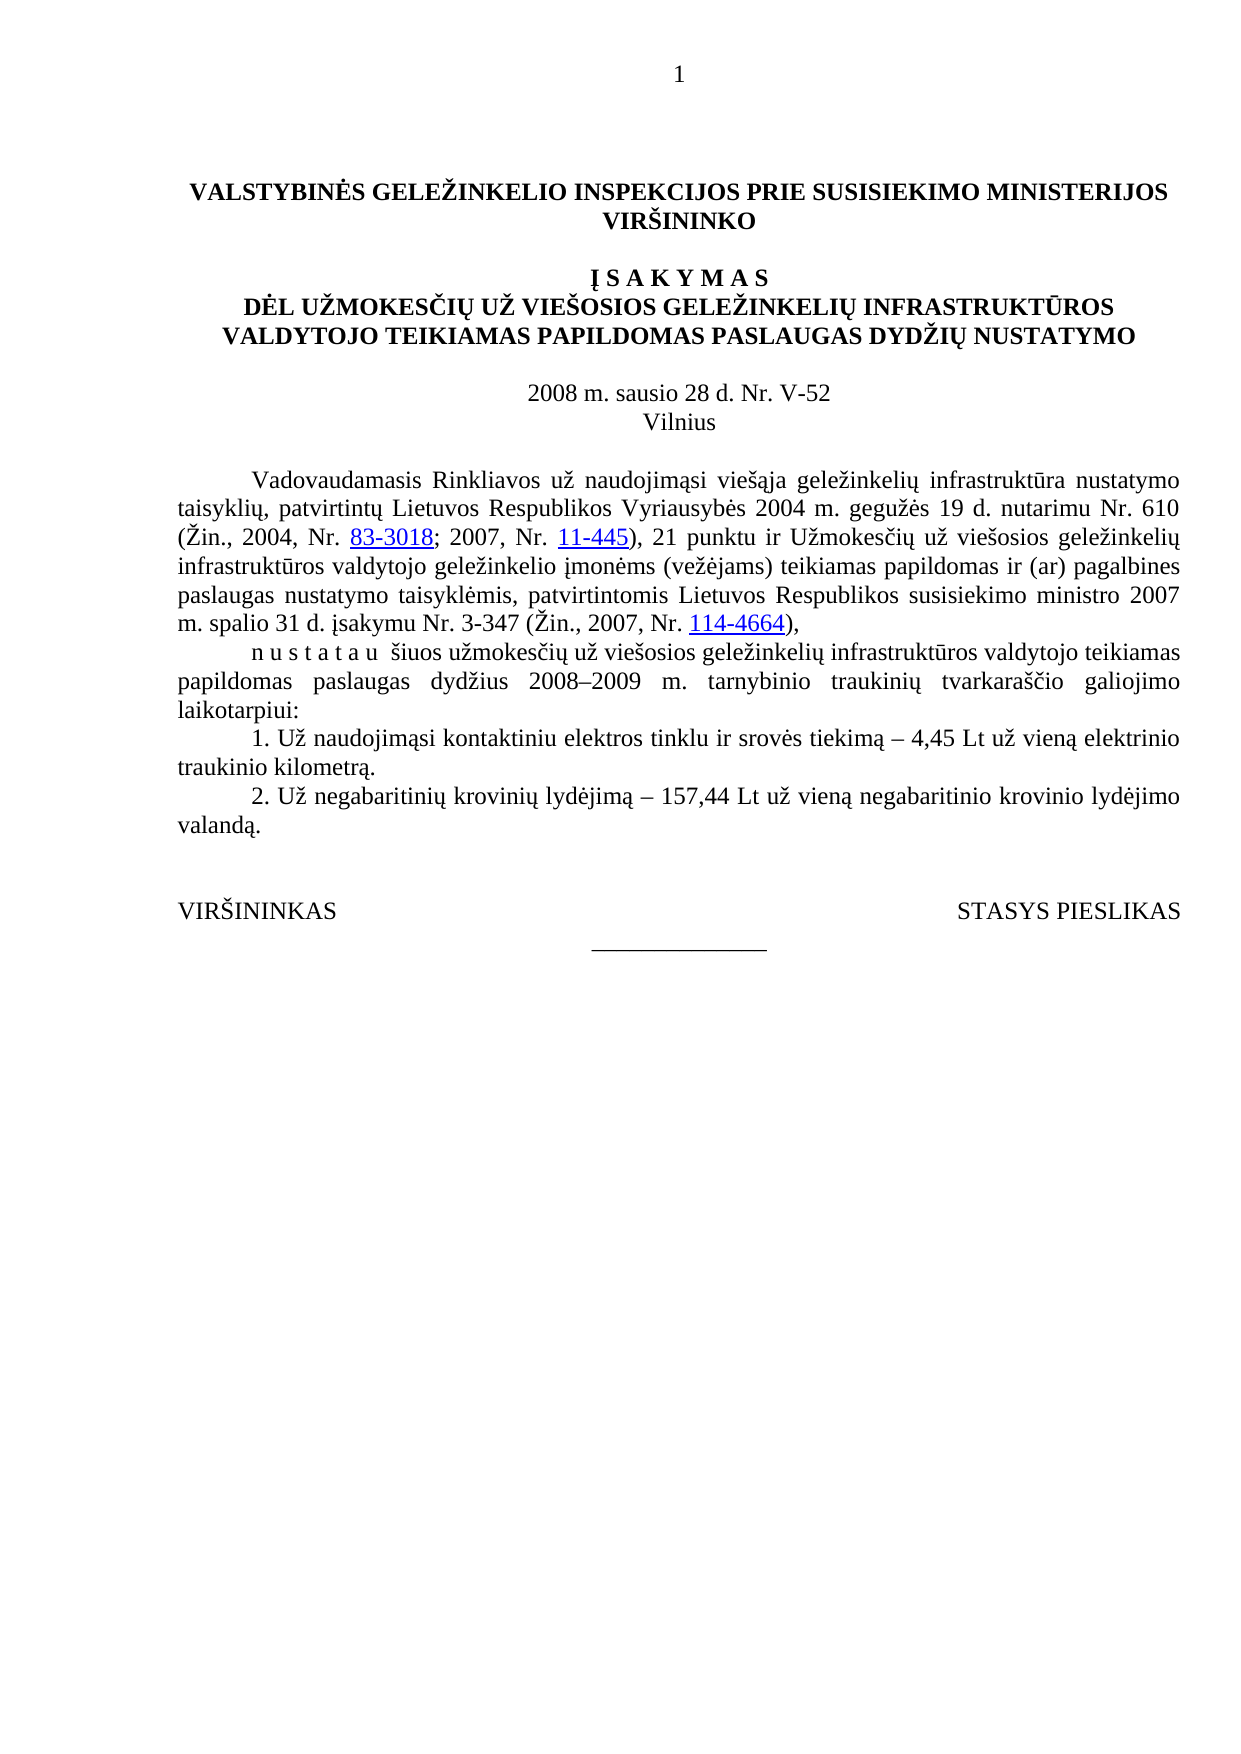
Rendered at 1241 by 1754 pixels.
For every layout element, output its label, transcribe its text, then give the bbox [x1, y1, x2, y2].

text 1. Už naudojimąsi kontaktiniu elektros tinklu ir srovės tiekimą – 4,45 Lt už vieną elektrinio traukinio kilometrą. [177, 723, 1181, 781]
text VALSTYBINĖS GELEŽINKELIO INSPEKCIJOS PRIE SUSISIEKIMO MINISTERIJOS VIRŠININKO [177, 177, 1181, 235]
text Vilnius [177, 407, 1181, 436]
text DĖL UŽMOKESČIŲ UŽ VIEŠOSIOS GELEŽINKELIŲ INFRASTRUKTŪROS VALDYTOJO TEIKIAMAS PAPILDOMAS PASLAUGAS DYDŽIŲ NUSTATYMO [177, 292, 1181, 350]
text 2. Už negabaritinių krovinių lydėjimą – 157,44 Lt už vieną negabaritinio krovinio lydėjimo valandą. [177, 781, 1181, 838]
text ______________ [177, 925, 1181, 953]
text Į S A K Y M A S [177, 263, 1181, 292]
text 2008 m. sausio 28 d. Nr. V-52 [177, 378, 1181, 407]
text Vadovaudamasis Rinkliavos už naudojimąsi viešąja geležinkelių infrastruktūra nustatymo taisyklių, patvirtintų Lietuvos Respublikos Vyriausybės 2004 m. gegužės 19 d. nutarimu Nr. 610 (Žin., 2004, Nr. 83-3018; 2007, Nr. 11-445), 21 punktu ir Užmokesčių už viešosios geležinkelių infrastruktūros valdytojo geležinkelio įmonėms (vežėjams) teikiamas papildomas ir (ar) pagalbines paslaugas nustatymo taisyklėmis, patvirtintomis Lietuvos Respublikos susisiekimo ministro 2007 m. spalio 31 d. įsakymu Nr. 3-347 (Žin., 2007, Nr. 114-4664), [177, 465, 1181, 637]
text nustatau šiuos užmokesčių už viešosios geležinkelių infrastruktūros valdytojo teikiamas papildomas paslaugas dydžius 2008–2009 m. tarnybinio traukinių tvarkaraščio galiojimo laikotarpiui: [177, 637, 1181, 723]
text VIRŠININKAS STASYS PIESLIKAS [177, 896, 1181, 925]
